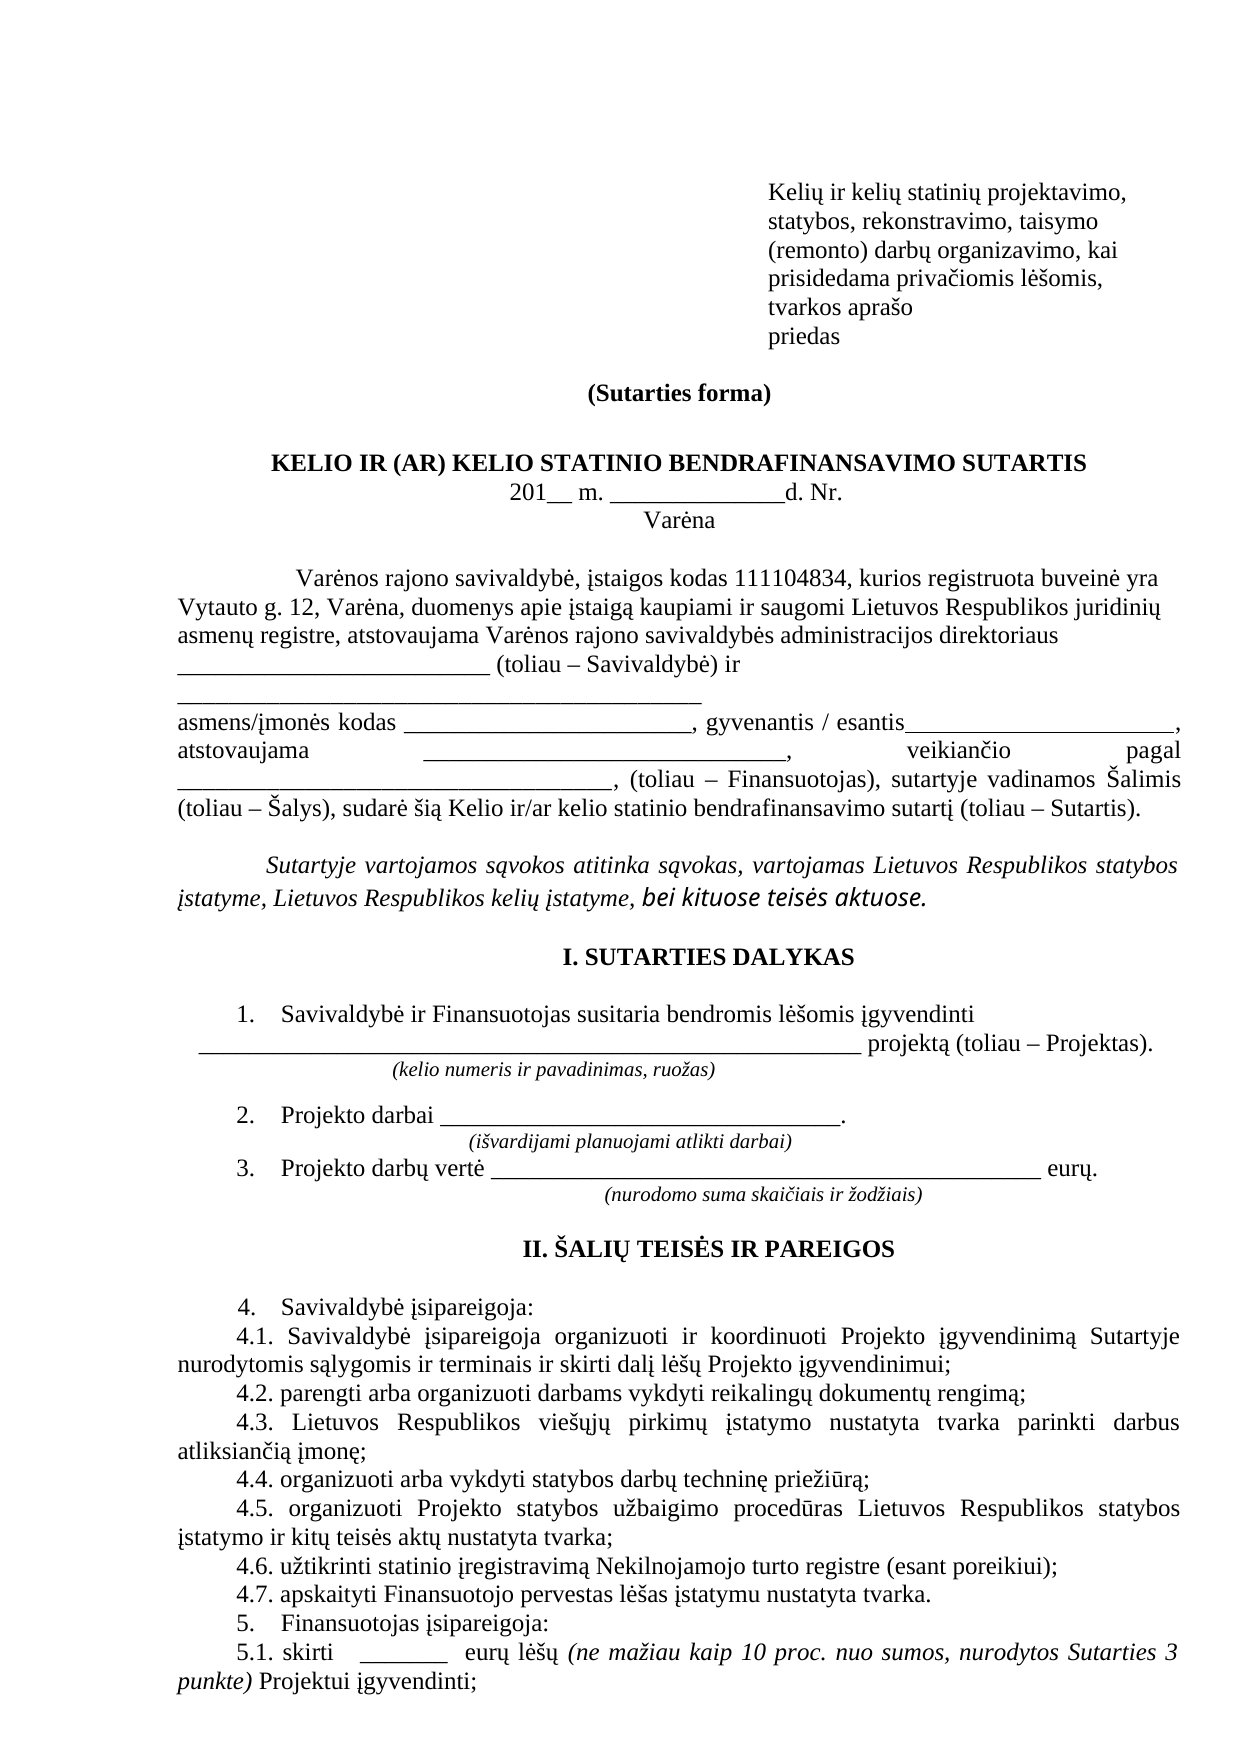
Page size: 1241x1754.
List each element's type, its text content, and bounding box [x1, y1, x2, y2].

text 4.3. Lietuvos Respublikos viešųjų pirkimų įstatymo nustatyta tvarka parinkti darbus atliksiančią įmonę; [177, 1407, 1181, 1464]
text (nurodomo suma skaičiais ir žodžiais) [252, 1182, 1181, 1206]
text II. ŠALIŲ TEISĖS IR PAREIGOS [177, 1234, 1181, 1263]
text 4.1. Savivaldybė įsipareigoja organizuoti ir koordinuoti Projekto įgyvendinimą Sutartyje nurodytomis sąlygomis ir terminais ir skirti dalį lėšų Projekto įgyvendinimui; [177, 1321, 1181, 1378]
text (remonto) darbų organizavimo, kai [768, 235, 1181, 263]
text 201__ m. ______________d. Nr. [177, 477, 1181, 505]
text 4.2. parengti arba organizuoti darbams vykdyti reikalingų dokumentų rengimą; [177, 1378, 1181, 1407]
text Varėnos rajono savivaldybė, įstaigos kodas 111104834, kurios registruota buveinė yra Vytauto g. 12, Varėna, duomenys apie įstaigą kaupiami ir saugomi Lietuvos Respublikos juridinių asmenų registre, atstovaujama Varėnos rajono savivaldybės administracijos direktoriaus _________________________ (toliau – Savivaldybė) ir _________________________________________ [177, 563, 1181, 707]
text 4.6. užtikrinti statinio įregistravimą Nekilnojamojo turto registre (esant poreikiui); [177, 1551, 1181, 1579]
text Sutartyje vartojamos sąvokos atitinka sąvokas, vartojamas Lietuvos Respublikos statybos įstatyme, Lietuvos Respublikos kelių įstatyme, bei kituose teisės aktuose. [177, 850, 1181, 913]
text tvarkos aprašo [768, 292, 1181, 321]
text prisidedama privačiomis lėšomis, [768, 263, 1181, 292]
text asmens/įmonės kodas _______________________, gyvenantis / esantis , atstovaujama _____________________________, veikiančio pagal __________________________________, (toliau – Finansuotojas), sutartyje vadinamos Šalimis (toliau – Šalys), sudarė šią Kelio ir/ar kelio statinio bendrafinansavimo sutartį (toliau – Sutartis). [177, 707, 1181, 822]
text _____________________________________________________ projektą (toliau – Projektas). [199, 1028, 1181, 1057]
text statybos, rekonstravimo, taisymo [768, 206, 1181, 235]
text (Sutarties forma) [177, 378, 1181, 407]
text 4.4. organizuoti arba vykdyti statybos darbų techninę priežiūrą; [177, 1464, 1181, 1493]
text 5. Finansuotojas įsipareigoja: [177, 1608, 1181, 1637]
text Varėna [177, 505, 1181, 534]
text 5.1. skirti _______ eurų lėšų (ne mažiau kaip 10 proc. nuo sumos, nurodytos Sutarties 3 punkte) Projektui įgyvendinti; [177, 1637, 1181, 1694]
text 3. Projekto darbų vertė ____________________________________________ eurų. [236, 1153, 1181, 1182]
text KELIO IR (AR) KELIO STATINIO BENDRAFINANSAVIMO SUTARTIS [177, 448, 1181, 477]
text (kelio numeris ir pavadinimas, ruožas) [215, 1057, 1181, 1081]
text 2. Projekto darbai ________________________________. [236, 1100, 1181, 1129]
text Kelių ir kelių statinių projektavimo, [768, 177, 1181, 206]
text 4.7. apskaityti Finansuotojo pervestas lėšas įstatymu nustatyta tvarka. [177, 1579, 1181, 1608]
text priedas [768, 321, 1181, 350]
text (išvardijami planuojami atlikti darbai) [252, 1129, 1181, 1153]
text 4. Savivaldybė įsipareigoja: [237, 1292, 1181, 1321]
text 1. Savivaldybė ir Finansuotojas susitaria bendromis lėšomis įgyvendinti [236, 999, 1181, 1028]
text I. SUTARTIES DALYKAS [177, 942, 1181, 971]
text 4.5. organizuoti Projekto statybos užbaigimo procedūras Lietuvos Respublikos statybos įstatymo ir kitų teisės aktų nustatyta tvarka; [177, 1493, 1181, 1551]
